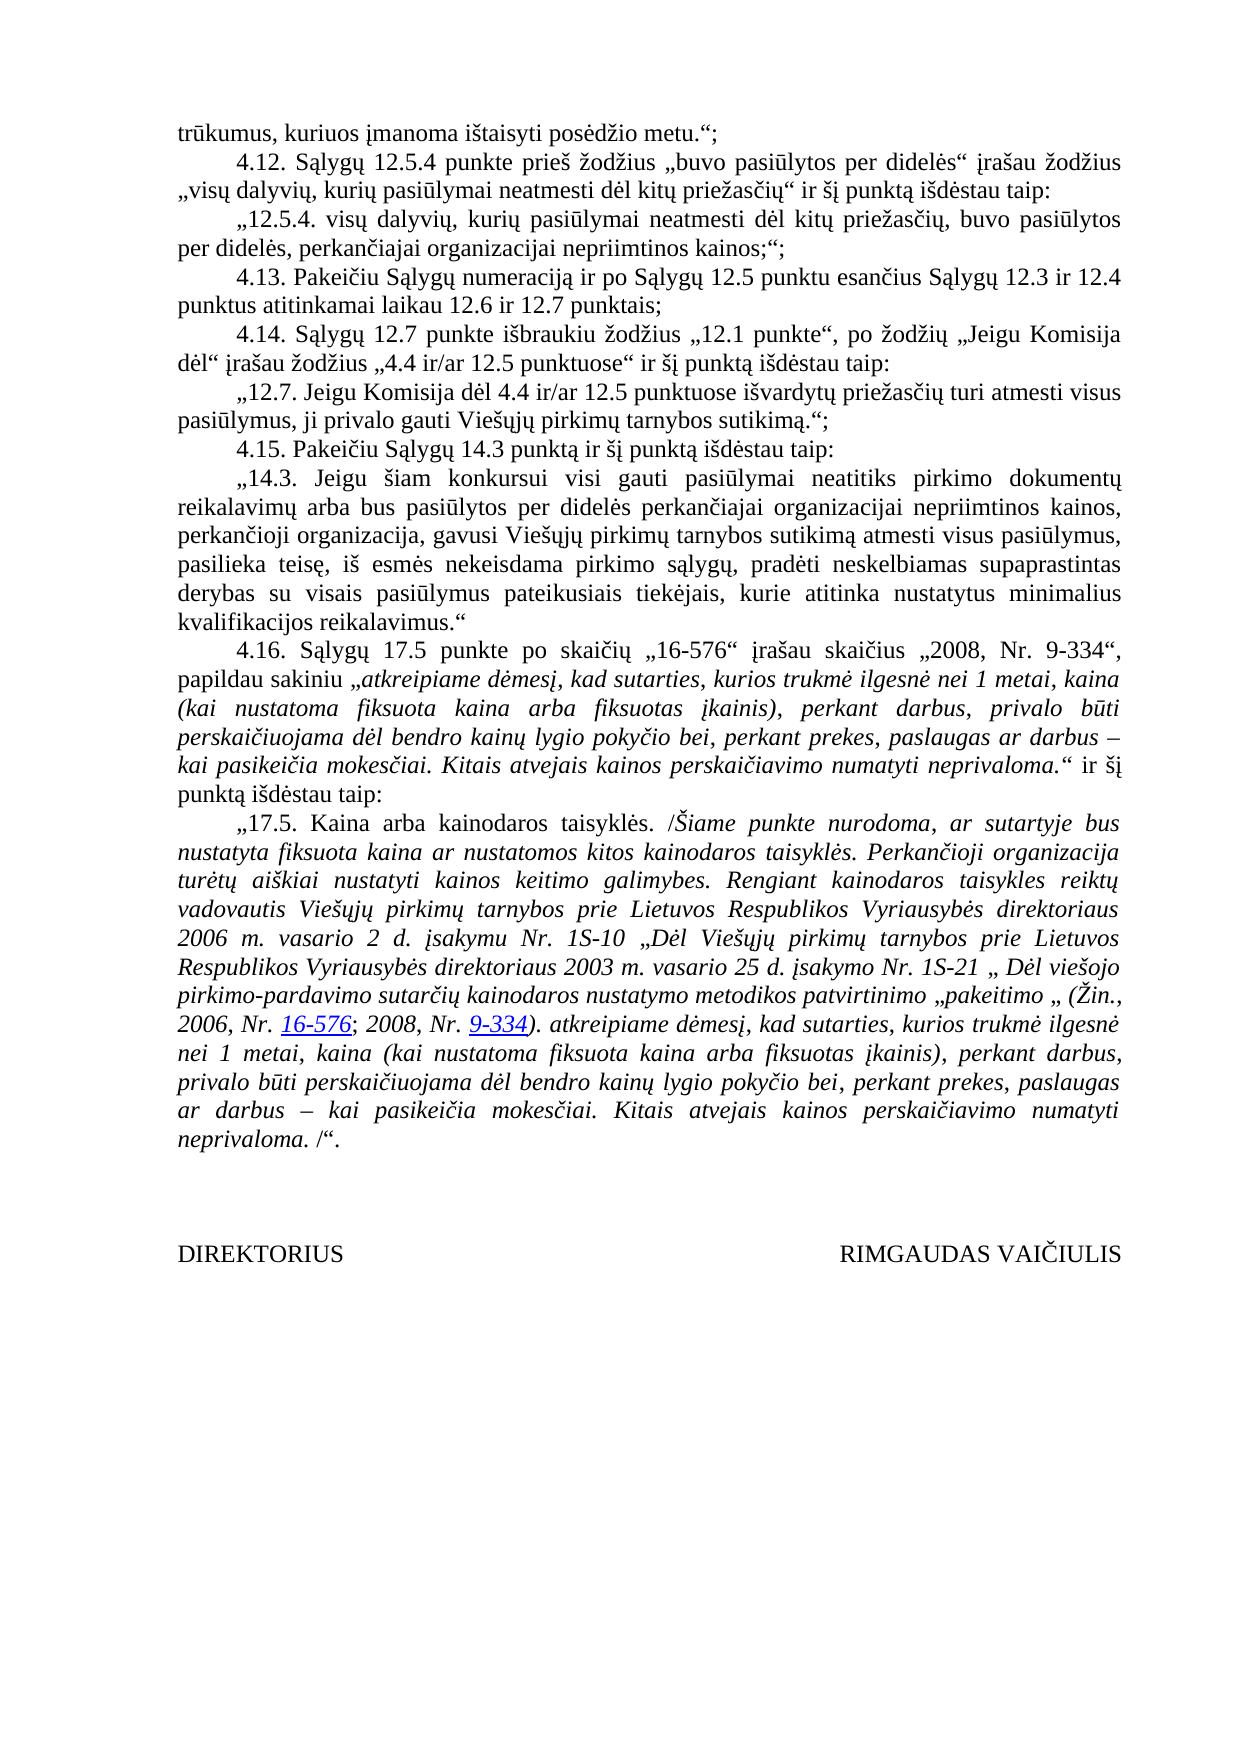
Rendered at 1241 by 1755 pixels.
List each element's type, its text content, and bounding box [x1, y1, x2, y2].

text „14.3. Jeigu šiam konkursui visi gauti pasiūlymai neatitiks pirkimo dokumentų reikalavimų arba bus pasiūlytos per didelės perkančiajai organizacijai nepriimtinos kainos, perkančioji organizacija, gavusi Viešųjų pirkimų tarnybos sutikimą atmesti visus pasiūlymus, pasilieka teisę, iš esmės nekeisdama pirkimo sąlygų, pradėti neskelbiamas supaprastintas derybas su visais pasiūlymus pateikusiais tiekėjais, kurie atitinka nustatytus minimalius kvalifikacijos reikalavimus.“ [177, 463, 1122, 636]
text 4.15. Pakeičiu Sąlygų 14.3 punktą ir šį punktą išdėstau taip: [177, 434, 1122, 463]
text „12.5.4. visų dalyvių, kurių pasiūlymai neatmesti dėl kitų priežasčių, buvo pasiūlytos per didelės, perkančiajai organizacijai nepriimtinos kainos;“; [177, 204, 1122, 262]
text 4.12. Sąlygų 12.5.4 punkte prieš žodžius „buvo pasiūlytos per didelės“ įrašau žodžius „visų dalyvių, kurių pasiūlymai neatmesti dėl kitų priežasčių“ ir šį punktą išdėstau taip: [177, 147, 1122, 204]
text „12.7. Jeigu Komisija dėl 4.4 ir/ar 12.5 punktuose išvardytų priežasčių turi atmesti visus pasiūlymus, ji privalo gauti Viešųjų pirkimų tarnybos sutikimą.“; [177, 377, 1122, 434]
text 4.16. Sąlygų 17.5 punkte po skaičių „16-576“ įrašau skaičius „2008, Nr. 9-334“, papildau sakiniu „atkreipiame dėmesį, kad sutarties, kurios trukmė ilgesnė nei 1 metai, kaina (kai nustatoma fiksuota kaina arba fiksuotas įkainis), perkant darbus, privalo būti perskaičiuojama dėl bendro kainų lygio pokyčio bei, perkant prekes, paslaugas ar darbus – kai pasikeičia mokesčiai. Kitais atvejais kainos perskaičiavimo numatyti neprivaloma.“ ir šį punktą išdėstau taip: [177, 636, 1122, 808]
text „17.5. Kaina arba kainodaros taisyklės. /Šiame punkte nurodoma, ar sutartyje bus nustatyta fiksuota kaina ar nustatomos kitos kainodaros taisyklės. Perkančioji organizacija turėtų aiškiai nustatyti kainos keitimo galimybes. Rengiant kainodaros taisykles reiktų vadovautis Viešųjų pirkimų tarnybos prie Lietuvos Respublikos Vyriausybės direktoriaus 2006 m. vasario 2 d. įsakymu Nr. 1S-10 „Dėl Viešųjų pirkimų tarnybos prie Lietuvos Respublikos Vyriausybės direktoriaus 2003 m. vasario 25 d. įsakymo Nr. 1S-21 „ Dėl viešojo pirkimo-pardavimo sutarčių kainodaros nustatymo metodikos patvirtinimo „pakeitimo „ (Žin., 2006, Nr. 16-576; 2008, Nr. 9-334). atkreipiame dėmesį, kad sutarties, kurios trukmė ilgesnė nei 1 metai, kaina (kai nustatoma fiksuota kaina arba fiksuotas įkainis), perkant darbus, privalo būti perskaičiuojama dėl bendro kainų lygio pokyčio bei, perkant prekes, paslaugas ar darbus – kai pasikeičia mokesčiai. Kitais atvejais kainos perskaičiavimo numatyti neprivaloma. /“. [177, 808, 1122, 1153]
text 4.13. Pakeičiu Sąlygų numeraciją ir po Sąlygų 12.5 punktu esančius Sąlygų 12.3 ir 12.4 punktus atitinkamai laikau 12.6 ir 12.7 punktais; [177, 262, 1122, 319]
text trūkumus, kuriuos įmanoma ištaisyti posėdžio metu.“; [177, 118, 1122, 147]
text 4.14. Sąlygų 12.7 punkte išbraukiu žodžius „12.1 punkte“, po žodžių „Jeigu Komisija dėl“ įrašau žodžius „4.4 ir/ar 12.5 punktuose“ ir šį punktą išdėstau taip: [177, 319, 1122, 377]
text DIREKTORIUS RIMGAUDAS VAIČIULIS [177, 1239, 1122, 1268]
